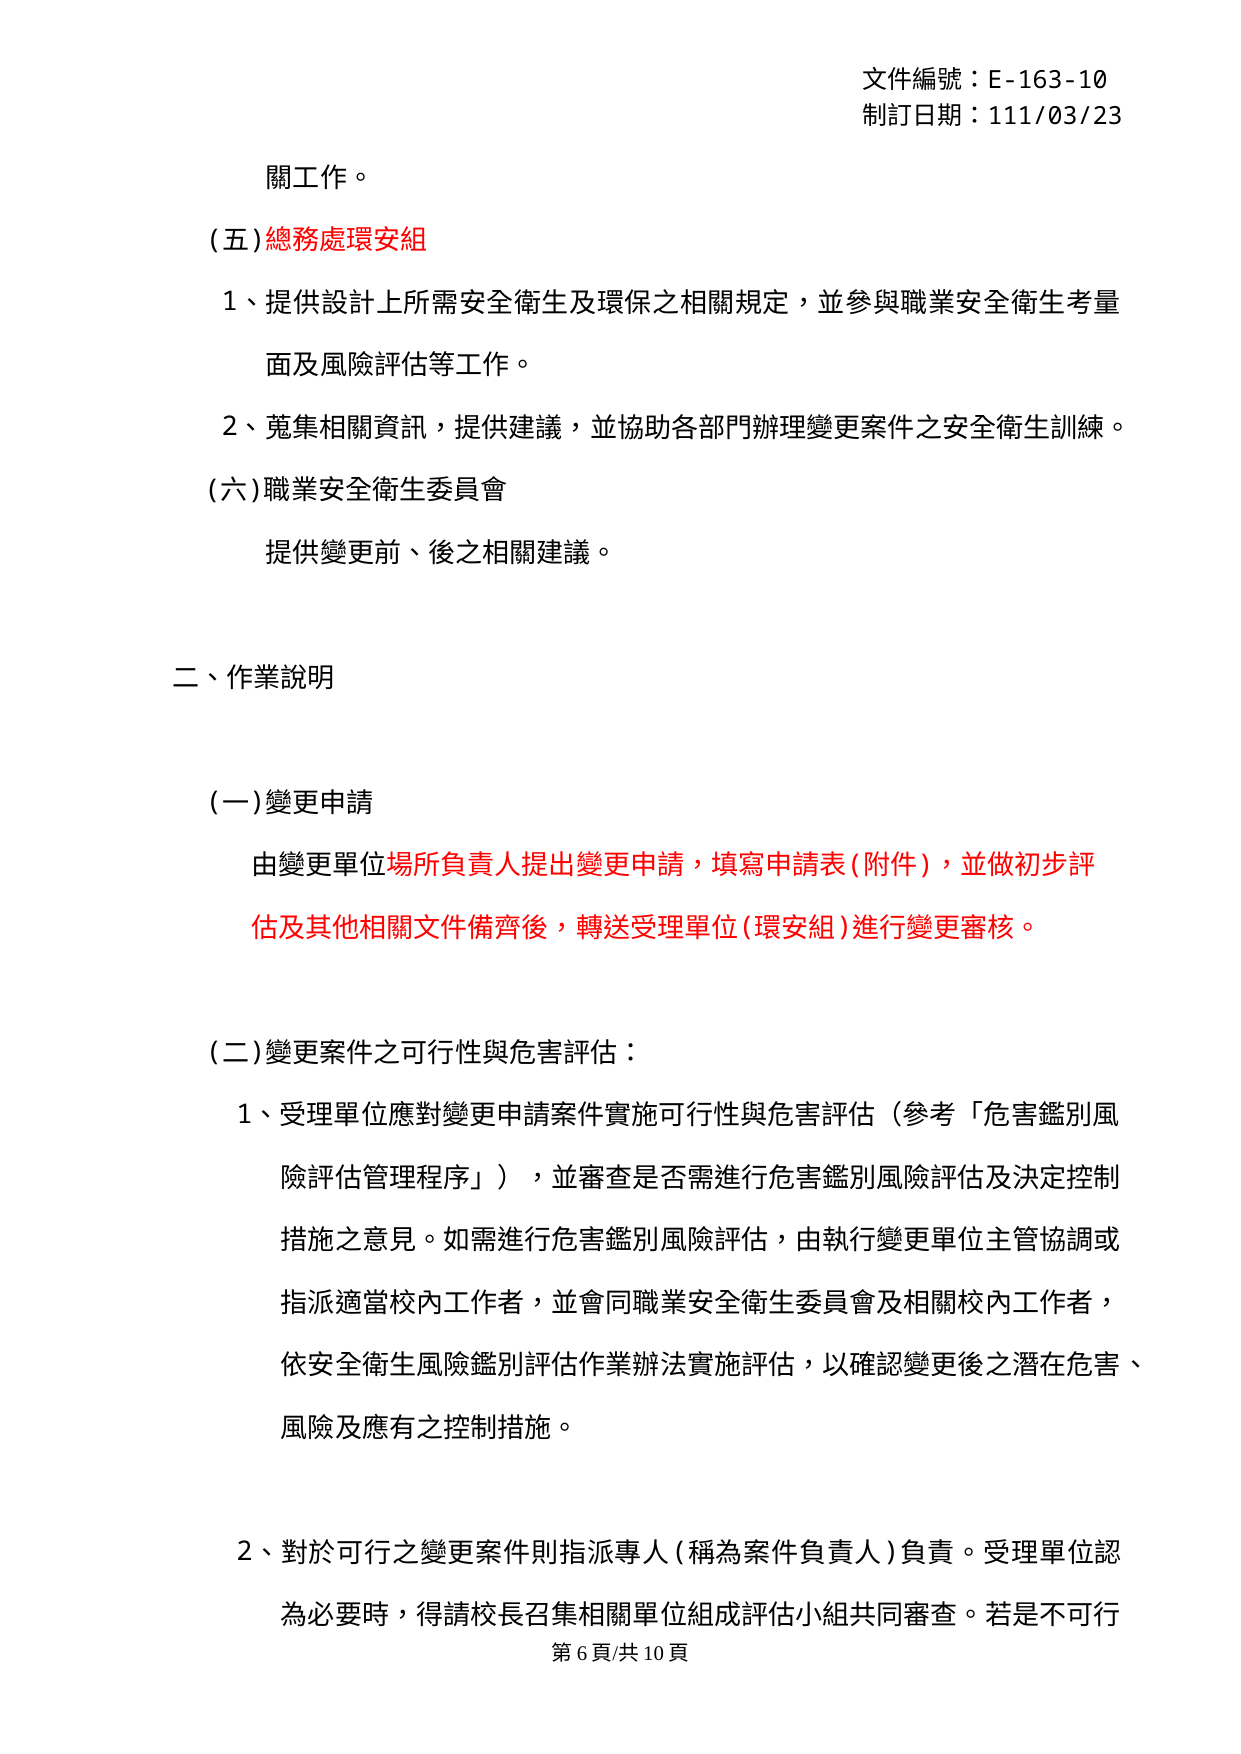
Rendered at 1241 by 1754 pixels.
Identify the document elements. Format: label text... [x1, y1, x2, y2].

text 2、對於可行之變更案件則指派專人(稱為案件負責人)負責。受理單位認為必要時，得請校長召集相關單位組成評估小組共同審查。若是不可行 [236, 1509, 1122, 1634]
text 由變更單位場所負責人提出變更申請，填寫申請表(附件)，並做初步評估及其他相關文件備齊後，轉送受理單位(環安組)進行變更審核。 [251, 821, 1122, 946]
text 2、蒐集相關資訊，提供建議，並協助各部門辦理變更案件之安全衛生訓練。 [221, 384, 1122, 446]
text (二)變更案件之可行性與危害評估： [118, 1009, 1122, 1071]
text 二、作業說明 [118, 634, 1110, 696]
text 提供變更前、後之相關建議。 [266, 509, 1122, 571]
text (五)總務處環安組 [118, 196, 1122, 259]
text 關工作。 [221, 134, 1122, 196]
text 1、提供設計上所需安全衛生及環保之相關規定，並參與職業安全衛生考量面及風險評估等工作。 [221, 259, 1122, 384]
text 1、受理單位應對變更申請案件實施可行性與危害評估（參考「危害鑑別風險評估管理程序」），並審查是否需進行危害鑑別風險評估及決定控制措施之意見。如需進行危害鑑別風險評估，由執行變更單位主管協調或指派適當校內工作者，並會同職業安全衛生委員會及相關校內工作者，依安全衛生風險鑑別評估作業辦法實施評估，以確認變更後之潛在危害、風險及應有之控制措施。 [236, 1071, 1122, 1446]
text (一)變更申請 [118, 759, 1122, 821]
text (六)職業安全衛生委員會 [204, 446, 1122, 509]
